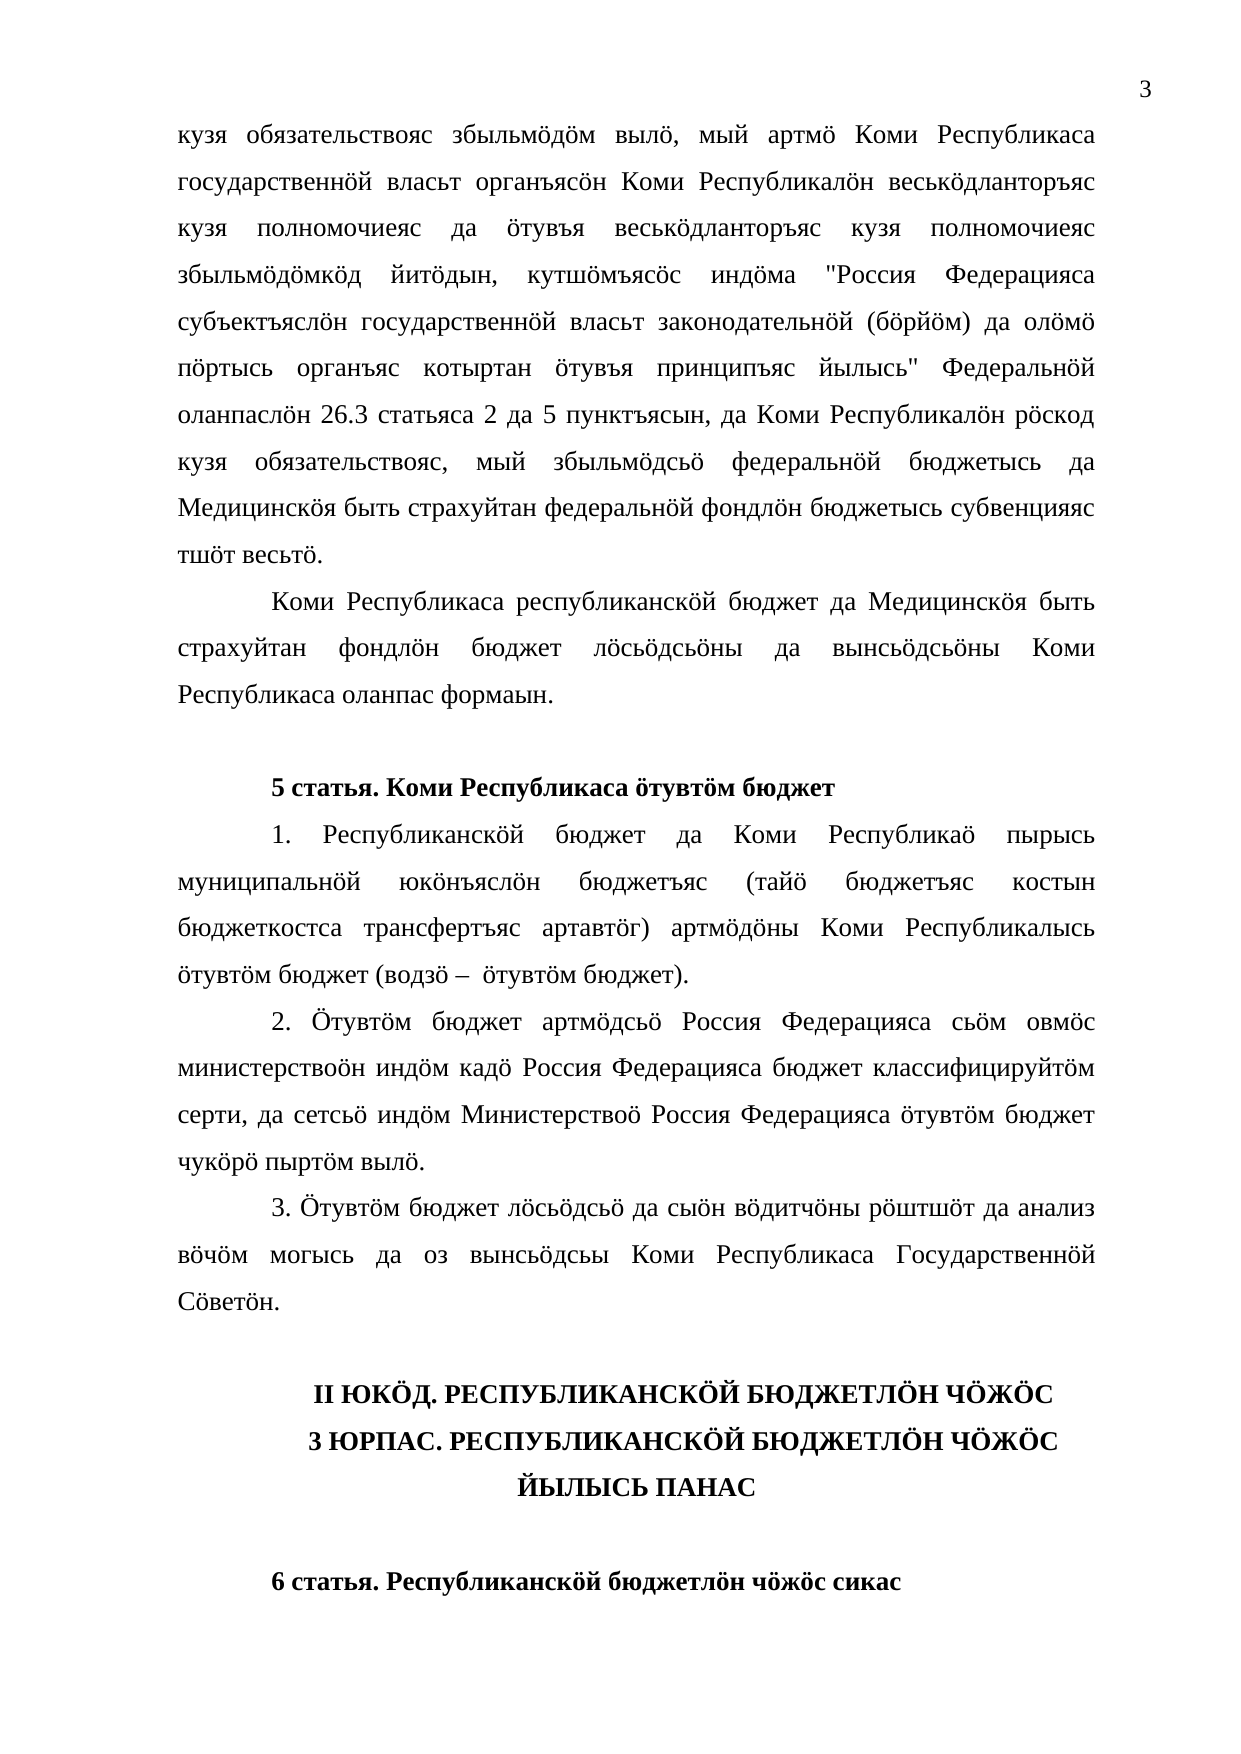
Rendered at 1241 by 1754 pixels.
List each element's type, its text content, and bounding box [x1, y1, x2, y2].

text 5 статья. Коми Республикаса öтувтöм бюджет [177, 771, 1096, 803]
text 6 статья. Республиканскöй бюджетлöн чöжöс сикас [177, 1565, 1096, 1596]
text 1. Республиканскöй бюджет да Коми Республикаö пырысь муниципальнöй юкöнъяслöн бюджетъяс (тайö бюджетъяс костын бюджеткостса трансфертъяс артавтöг) артмöдöны Коми Республикалысь öтувтöм бюджет (водзö – öтувтöм бюджет). [177, 818, 1096, 989]
text 3. Öтувтöм бюджет лöсьöдсьö да сыöн вöдитчöны рöштшöт да анализ вöчöм могысь да оз вынсьöдсьы Коми Республикаса Государственнöй Сöветöн. [177, 1191, 1096, 1316]
text 2. Öтувтöм бюджет артмöдсьö Россия Федерацияса сьöм овмöс министерствоöн индöм кадö Россия Федерацияса бюджет классифицируйтöм серти, да сетсьö индöм Министерствоö Россия Федерацияса öтувтöм бюджет чукöрö пыртöм вылö. [177, 1005, 1096, 1176]
text II ЮКÖД. РЕСПУБЛИКАНСКÖЙ БЮДЖЕТЛÖН ЧÖЖÖС [177, 1378, 1096, 1409]
text Коми Республикаса республиканскöй бюджет да Медицинскöя быть страхуйтан фондлöн бюджет лöсьöдсьöны да вынсьöдсьöны Коми Республикаса оланпас формаын. [177, 585, 1096, 709]
text кузя обязательствояс збыльмöдöм вылö, мый артмö Коми Республикаса государственнöй власьт органъясöн Коми Республикалöн веськöдланторъяс кузя полномочиеяс да öтувъя веськöдланторъяс кузя полномочиеяс збыльмöдöмкöд йитöдын, кутшöмъясöс индöма "Россия Федерацияса субъектъяслöн государственнöй власьт законодательнöй (бöрйöм) да олöмö пöртысь органъяс котыртан öтувъя принципъяс йылысь" Федеральнöй оланпаслöн 26.3 статьяса 2 да 5 пунктъясын, да Коми Республикалöн рöскод кузя обязательствояс, мый збыльмöдсьö федеральнöй бюджетысь да Медицинскöя быть страхуйтан федеральнöй фондлöн бюджетысь субвенцияяс тшöт весьтö. [177, 118, 1096, 569]
text 3 ЮРПАС. РЕСПУБЛИКАНСКÖЙ БЮДЖЕТЛÖН ЧÖЖÖС ЙЫЛЫСЬ ПАНАС [177, 1425, 1096, 1503]
